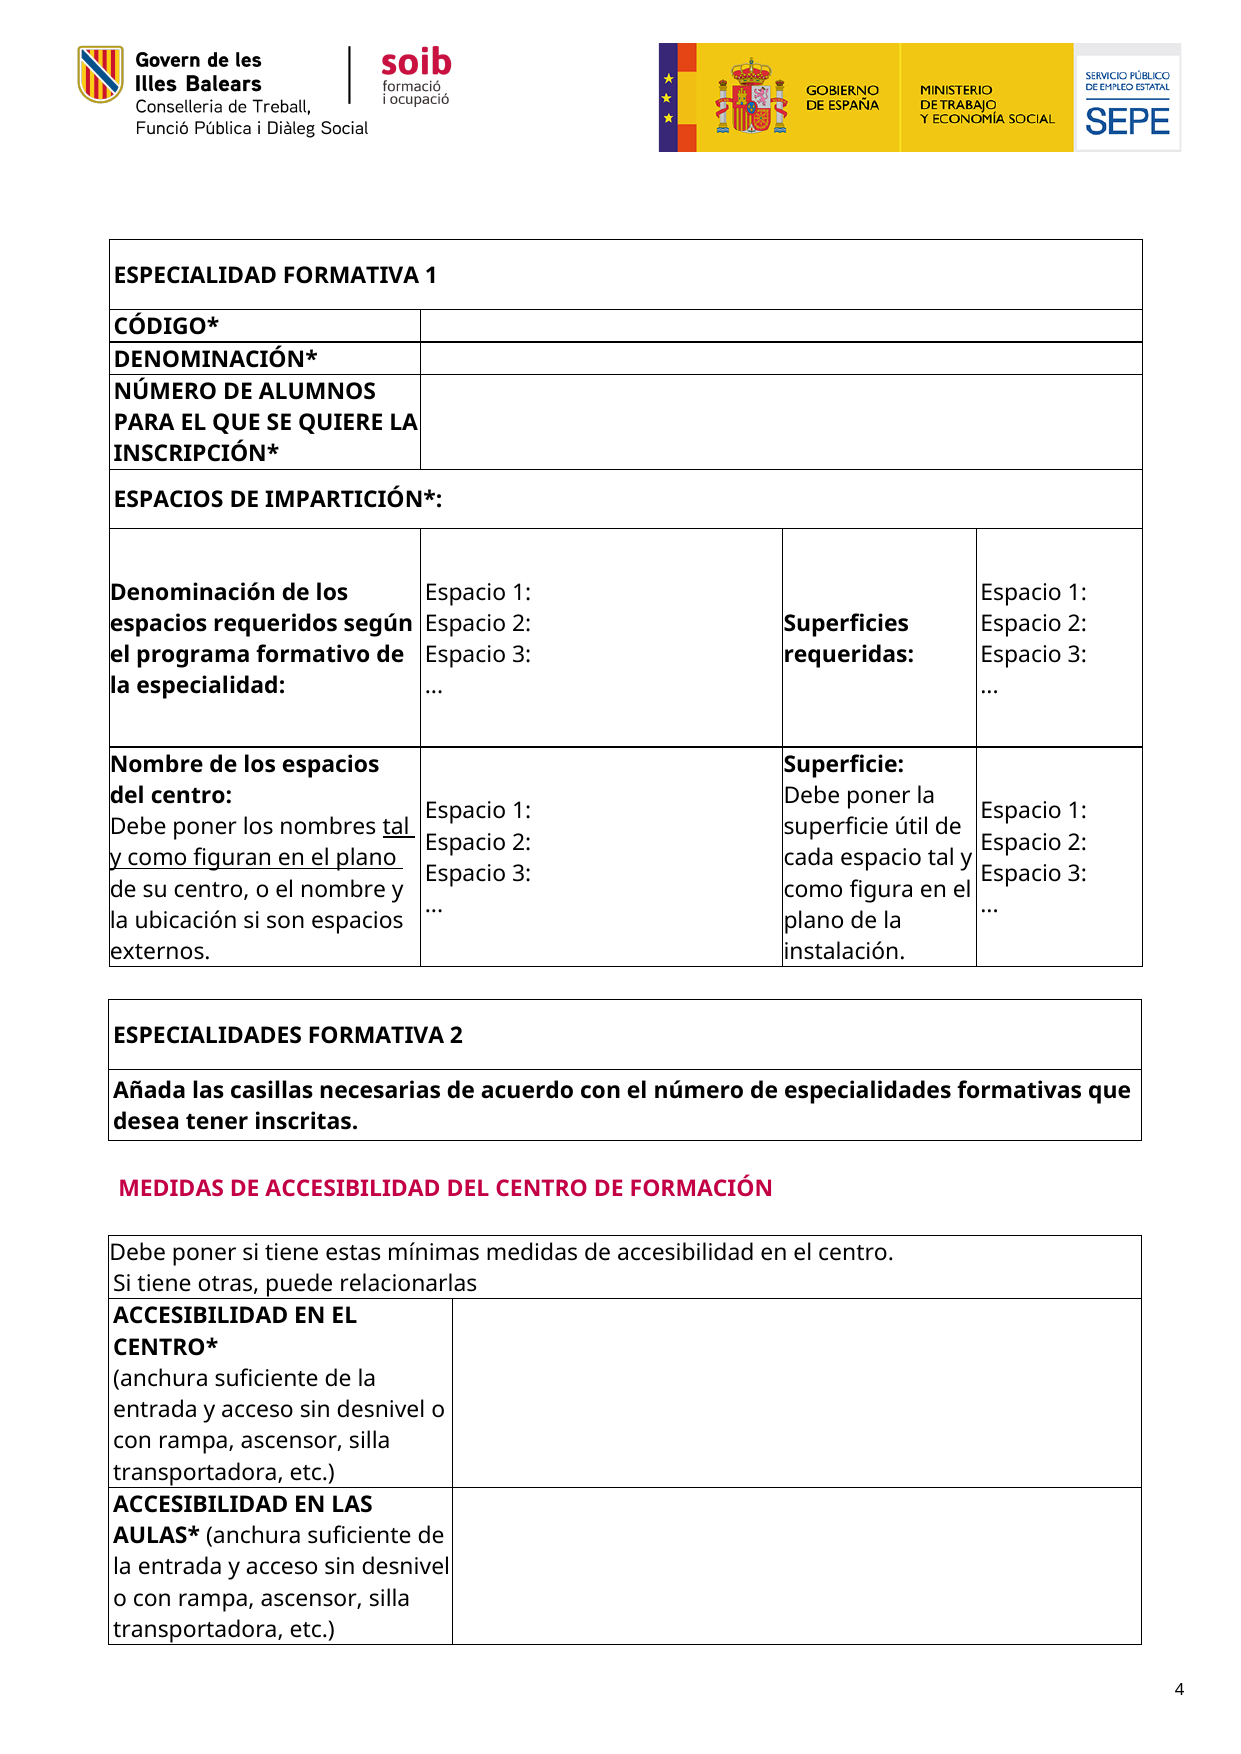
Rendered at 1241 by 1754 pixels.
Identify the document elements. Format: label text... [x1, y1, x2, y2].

table_header Debe poner si tiene estas mínimas medidas de accesibilidad en el centro. Si tiene otras, puede relacionarlas [109, 1236, 1141, 1298]
table_cell Añada las casillas necesarias de acuerdo con el número de especialidades formativas que desea tener inscritas. [109, 1070, 1141, 1140]
table_cell [421, 310, 1142, 341]
table_cell ACCESIBILIDAD EN EL CENTRO* (anchura suficiente de la entrada y acceso sin desnivel o con rampa, ascensor, silla transportadora, etc.) [109, 1299, 452, 1487]
table_cell Superficie: Debe poner la superficie útil de cada espacio tal y como figura en el plano de la instalación. [783, 748, 976, 966]
text MEDIDAS DE ACCESIBILIDAD DEL CENTRO DE FORMACIÓN [118, 1172, 1184, 1203]
table_cell Nombre de los espacios del centro: Debe poner los nombres tal y como figuran en el plano de su centro, o el nombre y la ubicación si son espacios externos. [110, 748, 420, 966]
table_cell Superficies requeridas: [783, 529, 976, 746]
table_cell CÓDIGO* [110, 310, 420, 341]
table_cell DENOMINACIÓN* [110, 343, 420, 374]
table_cell NÚMERO DE ALUMNOS PARA EL QUE SE QUIERE LA INSCRIPCIÓN* [110, 375, 420, 468]
table_cell Espacio 1: Espacio 2: Espacio 3: ... [977, 748, 1142, 966]
table_cell ACCESIBILIDAD EN LAS AULAS* (anchura suficiente de la entrada y acceso sin desnivel o con rampa, ascensor, silla transportadora, etc.) [109, 1488, 452, 1644]
table_cell Denominación de los espacios requeridos según el programa formativo de la especialidad: [110, 529, 420, 746]
table_cell Espacio 1: Espacio 2: Espacio 3: ... [421, 529, 782, 746]
table_cell [453, 1299, 1141, 1487]
table_header ESPECIALIDADES FORMATIVA 2 [109, 1000, 1141, 1069]
table_cell [421, 375, 1142, 468]
table_cell Espacio 1: Espacio 2: Espacio 3: ... [421, 748, 782, 966]
table_cell Espacio 1: Espacio 2: Espacio 3: ... [977, 529, 1142, 746]
table_cell [421, 343, 1142, 374]
table_cell ESPACIOS DE IMPARTICIÓN*: [110, 470, 1142, 528]
table_cell [453, 1488, 1141, 1644]
table_header ESPECIALIDAD FORMATIVA 1 [110, 240, 1142, 309]
